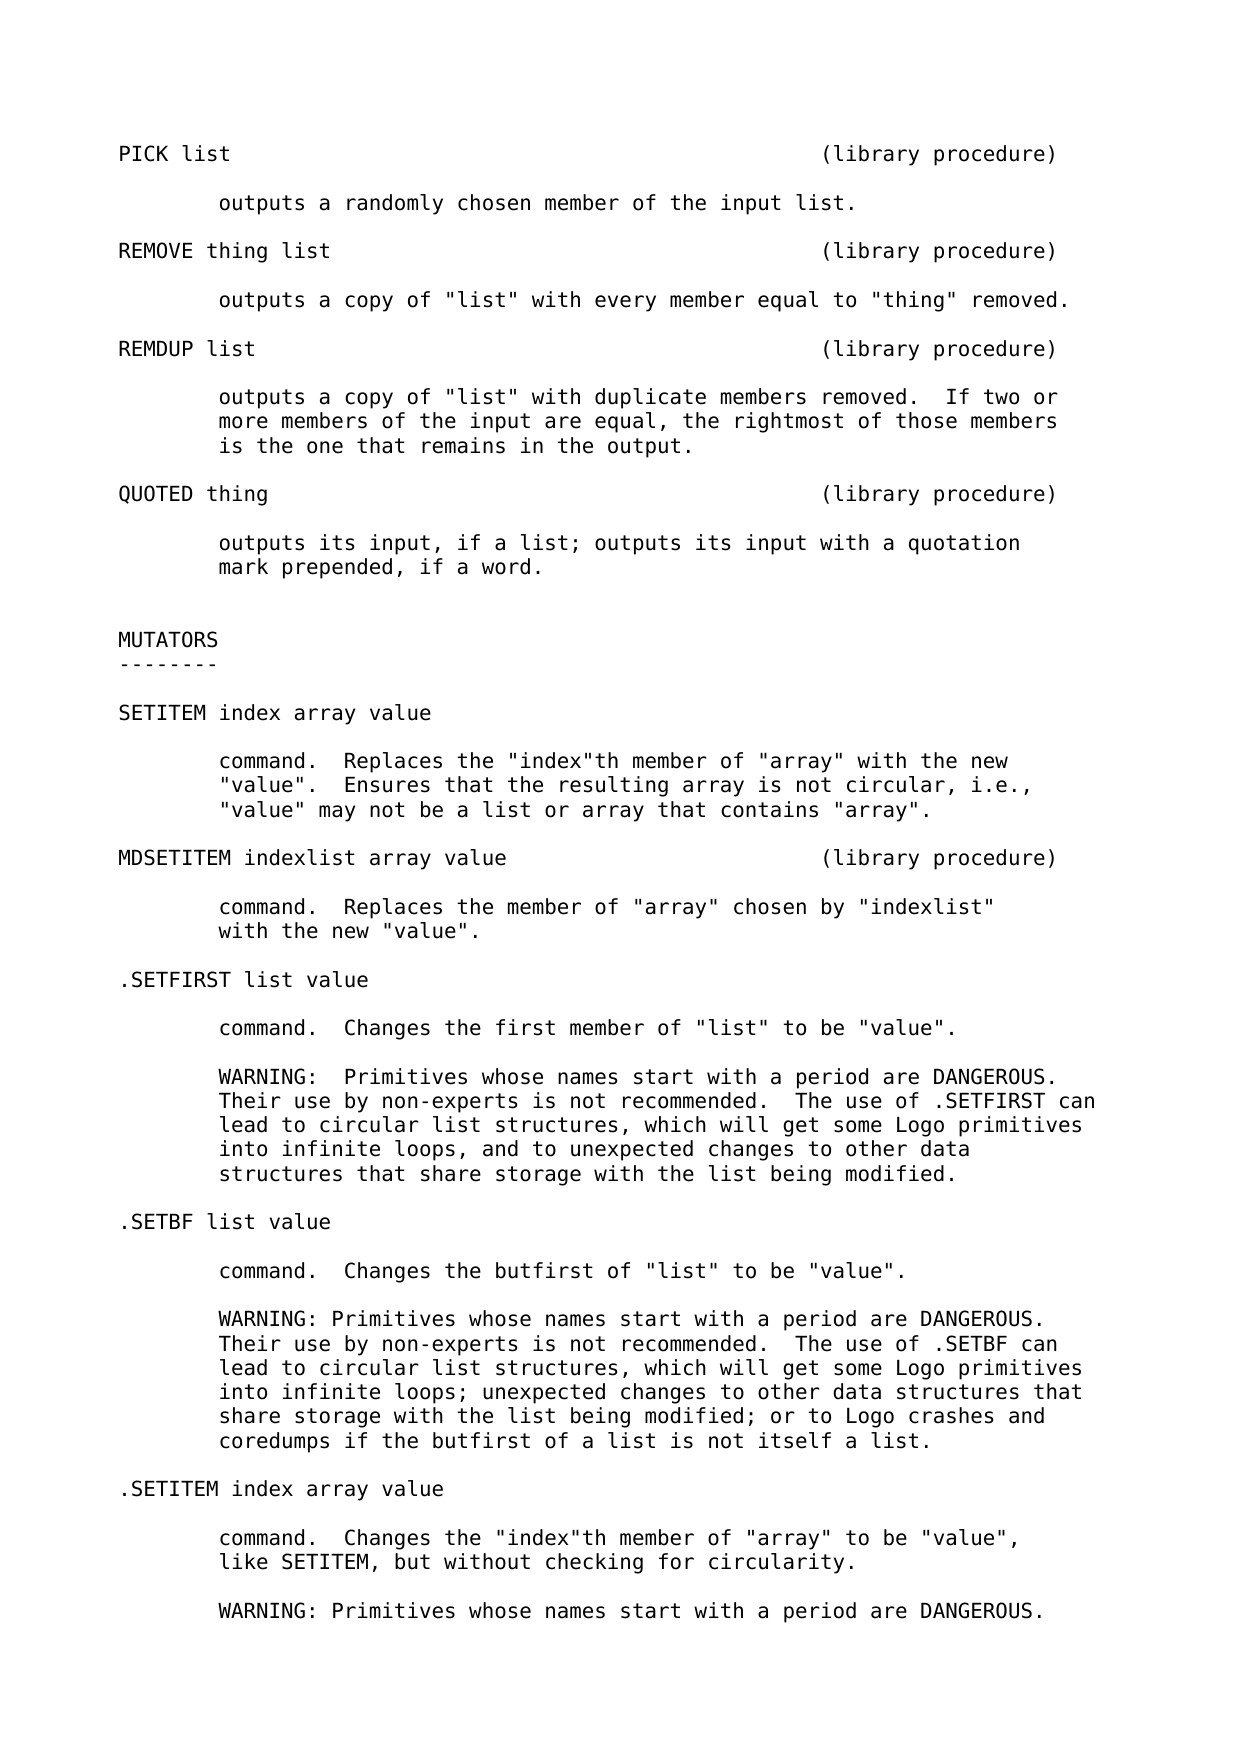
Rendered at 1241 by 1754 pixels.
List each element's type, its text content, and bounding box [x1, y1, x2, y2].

text lead to circular list structures, which will get some Logo primitives [118, 1113, 1122, 1137]
text WARNING: Primitives whose names start with a period are DANGEROUS. [118, 1599, 1122, 1623]
text command. Changes the first member of "list" to be "value". [118, 1016, 1122, 1040]
text outputs a randomly chosen member of the input list. [118, 191, 1122, 215]
text Their use by non-experts is not recommended. The use of .SETBF can [118, 1332, 1122, 1356]
text command. Replaces the member of "array" chosen by "indexlist" [118, 895, 1122, 919]
text mark prepended, if a word. [118, 555, 1122, 579]
text outputs a copy of "list" with every member equal to "thing" removed. [118, 288, 1122, 312]
text is the one that remains in the output. [118, 434, 1122, 458]
text like SETITEM, but without checking for circularity. [118, 1550, 1122, 1574]
text REMDUP list (library procedure) [118, 337, 1122, 361]
text .SETFIRST list value [118, 968, 1122, 992]
text command. Replaces the "index"th member of "array" with the new [118, 749, 1122, 773]
text .SETITEM index array value [118, 1477, 1122, 1502]
text with the new "value". [118, 919, 1122, 943]
text into infinite loops, and to unexpected changes to other data [118, 1137, 1122, 1162]
text "value" may not be a list or array that contains "array". [118, 798, 1122, 822]
text more members of the input are equal, the rightmost of those members [118, 409, 1122, 434]
text WARNING: Primitives whose names start with a period are DANGEROUS. [118, 1065, 1122, 1089]
text structures that share storage with the list being modified. [118, 1162, 1122, 1186]
text share storage with the list being modified; or to Logo crashes and [118, 1404, 1122, 1429]
text REMOVE thing list (library procedure) [118, 239, 1122, 264]
text WARNING: Primitives whose names start with a period are DANGEROUS. [118, 1307, 1122, 1332]
text "value". Ensures that the resulting array is not circular, i.e., [118, 773, 1122, 798]
text lead to circular list structures, which will get some Logo primitives [118, 1356, 1122, 1380]
text QUOTED thing (library procedure) [118, 482, 1122, 506]
text Their use by non-experts is not recommended. The use of .SETFIRST can [118, 1089, 1122, 1113]
text outputs a copy of "list" with duplicate members removed. If two or [118, 385, 1122, 409]
text coredumps if the butfirst of a list is not itself a list. [118, 1429, 1122, 1453]
text MDSETITEM indexlist array value (library procedure) [118, 846, 1122, 871]
text command. Changes the butfirst of "list" to be "value". [118, 1259, 1122, 1283]
text -------- [118, 652, 1122, 676]
text outputs its input, if a list; outputs its input with a quotation [118, 531, 1122, 555]
text .SETBF list value [118, 1210, 1122, 1234]
text SETITEM index array value [118, 701, 1122, 725]
text into infinite loops; unexpected changes to other data structures that [118, 1380, 1122, 1404]
text PICK list (library procedure) [118, 142, 1122, 167]
text MUTATORS [118, 628, 1122, 652]
text command. Changes the "index"th member of "array" to be "value", [118, 1526, 1122, 1550]
